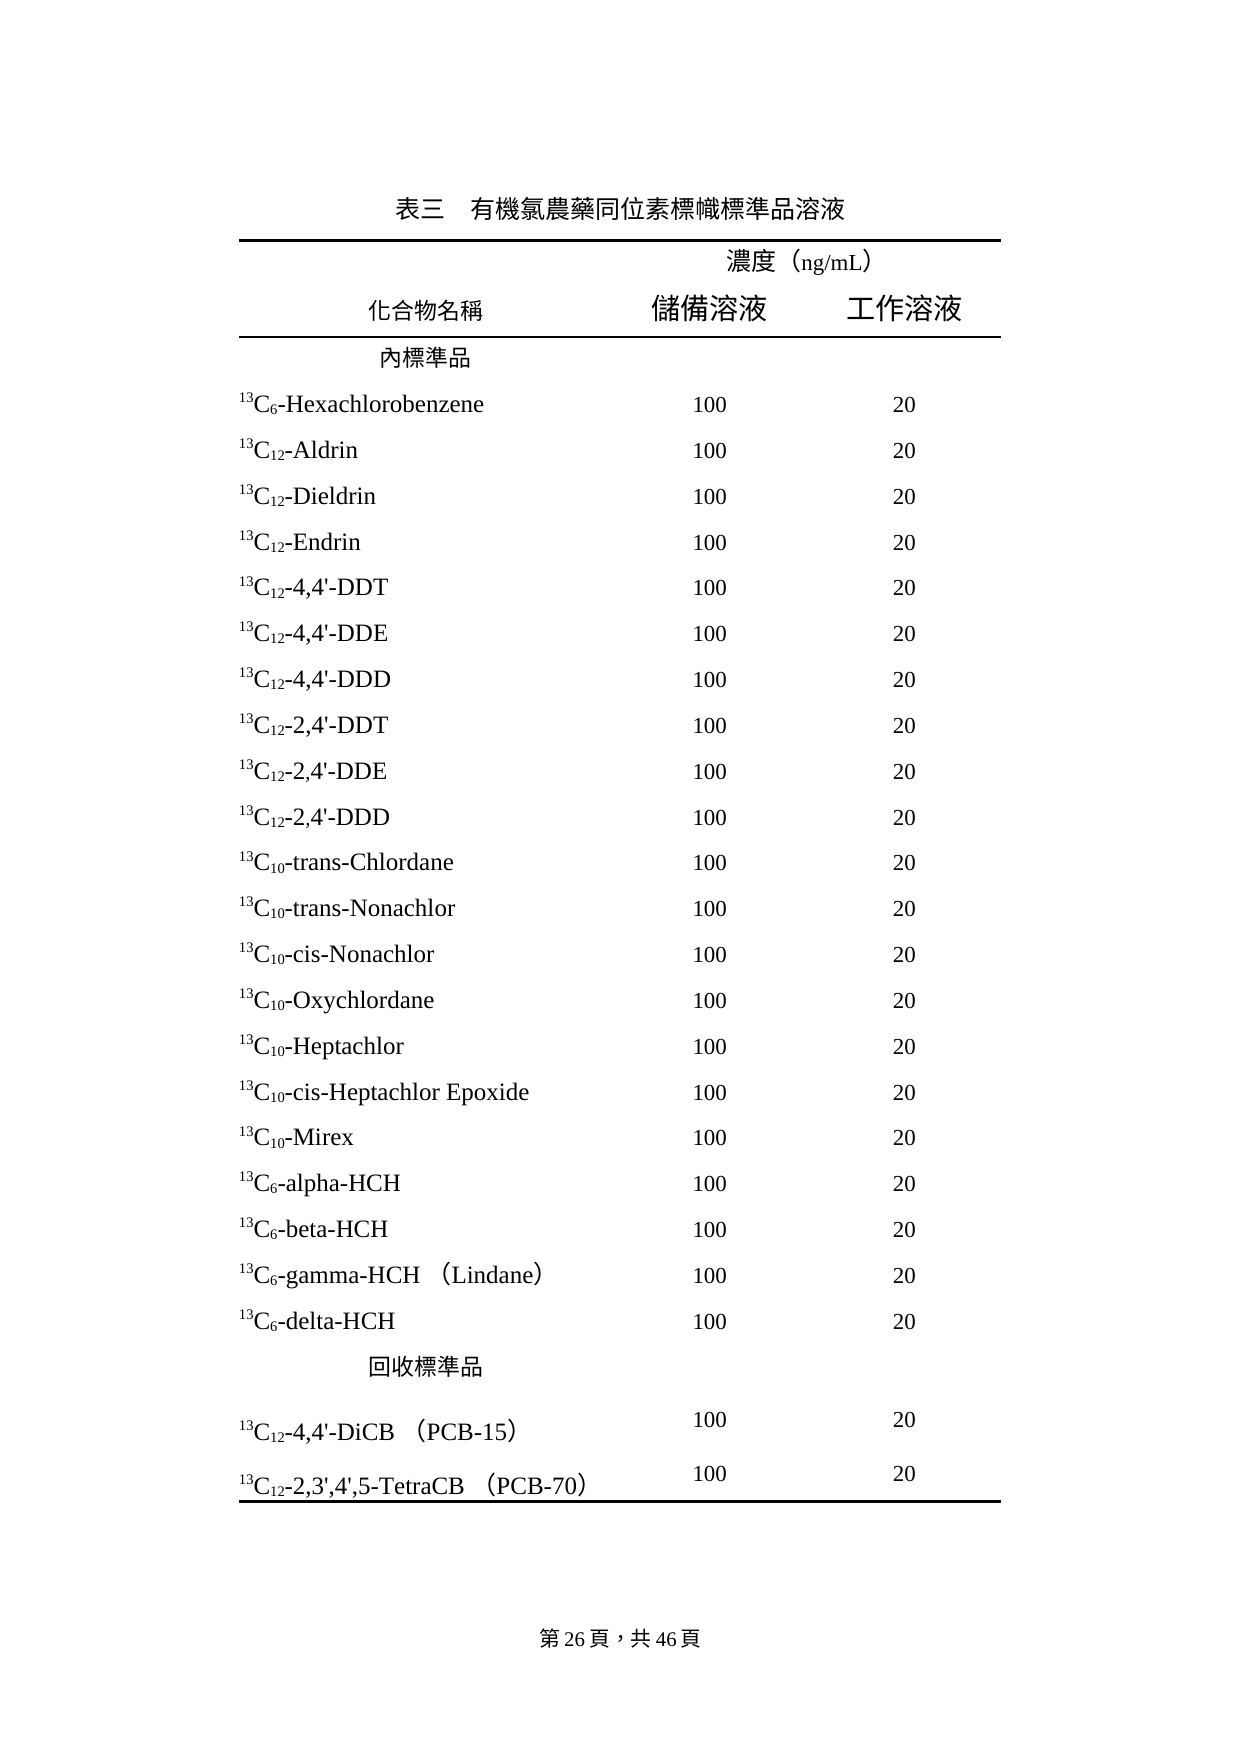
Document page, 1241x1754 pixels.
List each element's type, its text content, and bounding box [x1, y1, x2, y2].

table_cell 工作溶液 [807, 288, 1001, 336]
table_cell 13C10-trans-Nonachlor [239, 888, 612, 933]
table_cell [612, 1346, 807, 1392]
table_cell 13C10-trans-Chlordane [239, 842, 612, 887]
table_cell 內標準品 [239, 338, 612, 383]
table_cell 100 [612, 1392, 807, 1446]
table_cell 20 [807, 1254, 1001, 1300]
table_cell 100 [612, 1117, 807, 1162]
table_cell 13C12-4,4'-DDT [239, 567, 612, 612]
table_cell 100 [612, 704, 807, 750]
table_cell 100 [612, 1446, 807, 1500]
table_cell 100 [612, 1025, 807, 1071]
table_cell 13C12-4,4'-DiCB （PCB-15） [239, 1392, 612, 1446]
table_cell 20 [807, 1208, 1001, 1254]
table_cell 13C10-Heptachlor [239, 1025, 612, 1071]
table_cell 100 [612, 1163, 807, 1208]
table_cell 13C10-Mirex [239, 1117, 612, 1162]
table_cell 20 [807, 842, 1001, 887]
table_cell 20 [807, 979, 1001, 1025]
table_cell 100 [612, 475, 807, 521]
table_cell 13C10-cis-Nonachlor [239, 933, 612, 979]
table_cell 20 [807, 613, 1001, 658]
table_header 化合物名稱 [239, 242, 612, 336]
table_cell 13C6-beta-HCH [239, 1208, 612, 1254]
table_cell 20 [807, 475, 1001, 521]
table_cell 100 [612, 842, 807, 887]
table_cell 20 [807, 429, 1001, 475]
table_cell 13C6-delta-HCH [239, 1300, 612, 1346]
table_cell [807, 338, 1001, 383]
table_cell 20 [807, 704, 1001, 750]
table_cell 儲備溶液 [612, 288, 807, 336]
table_cell 20 [807, 1300, 1001, 1346]
table_cell 回收標準品 [239, 1346, 612, 1392]
table_cell [807, 1346, 1001, 1392]
table_cell 20 [807, 1071, 1001, 1117]
table_cell 20 [807, 521, 1001, 567]
table_cell 100 [612, 1254, 807, 1300]
table_cell 100 [612, 1300, 807, 1346]
table_cell 100 [612, 658, 807, 704]
table_cell 100 [612, 1071, 807, 1117]
table_cell 20 [807, 1163, 1001, 1208]
text 表三 有機氯農藥同位素標幟標準品溶液 [148, 190, 1092, 226]
table_cell 20 [807, 796, 1001, 842]
table_cell 20 [807, 658, 1001, 704]
table_cell 13C10-Oxychlordane [239, 979, 612, 1025]
table_cell 20 [807, 1117, 1001, 1162]
table_cell 100 [612, 933, 807, 979]
table_header 濃度（ng/mL） [612, 242, 1001, 287]
table_cell 13C6-gamma-HCH （Lindane） [239, 1254, 612, 1300]
table_cell 13C6-Hexachlorobenzene [239, 383, 612, 429]
table_cell 20 [807, 1025, 1001, 1071]
table_cell 13C12-2,4'-DDT [239, 704, 612, 750]
table_cell 20 [807, 888, 1001, 933]
table_cell 13C12-Endrin [239, 521, 612, 567]
table_cell 100 [612, 1208, 807, 1254]
table_cell 20 [807, 1392, 1001, 1446]
table_cell 100 [612, 613, 807, 658]
table_cell 13C12-Dieldrin [239, 475, 612, 521]
table_cell 20 [807, 383, 1001, 429]
table_cell 20 [807, 1446, 1001, 1500]
table_cell 13C12-4,4'-DDE [239, 613, 612, 658]
table_cell 100 [612, 888, 807, 933]
table_cell 13C12-Aldrin [239, 429, 612, 475]
table_cell 100 [612, 750, 807, 796]
table_cell 13C12-2,4'-DDD [239, 796, 612, 842]
table_cell 13C10-cis-Heptachlor Epoxide [239, 1071, 612, 1117]
table_cell 100 [612, 796, 807, 842]
table_cell 100 [612, 383, 807, 429]
table_cell 13C12-2,3',4',5-TetraCB （PCB-70） [239, 1446, 612, 1500]
table_cell 13C12-2,4'-DDE [239, 750, 612, 796]
table_cell 100 [612, 429, 807, 475]
table_cell 100 [612, 521, 807, 567]
table_cell 20 [807, 933, 1001, 979]
table_cell 20 [807, 750, 1001, 796]
table_cell 100 [612, 979, 807, 1025]
table_cell [612, 338, 807, 383]
table_cell 100 [612, 567, 807, 612]
table_cell 13C6-alpha-HCH [239, 1163, 612, 1208]
table_cell 20 [807, 567, 1001, 612]
table_cell 13C12-4,4'-DDD [239, 658, 612, 704]
